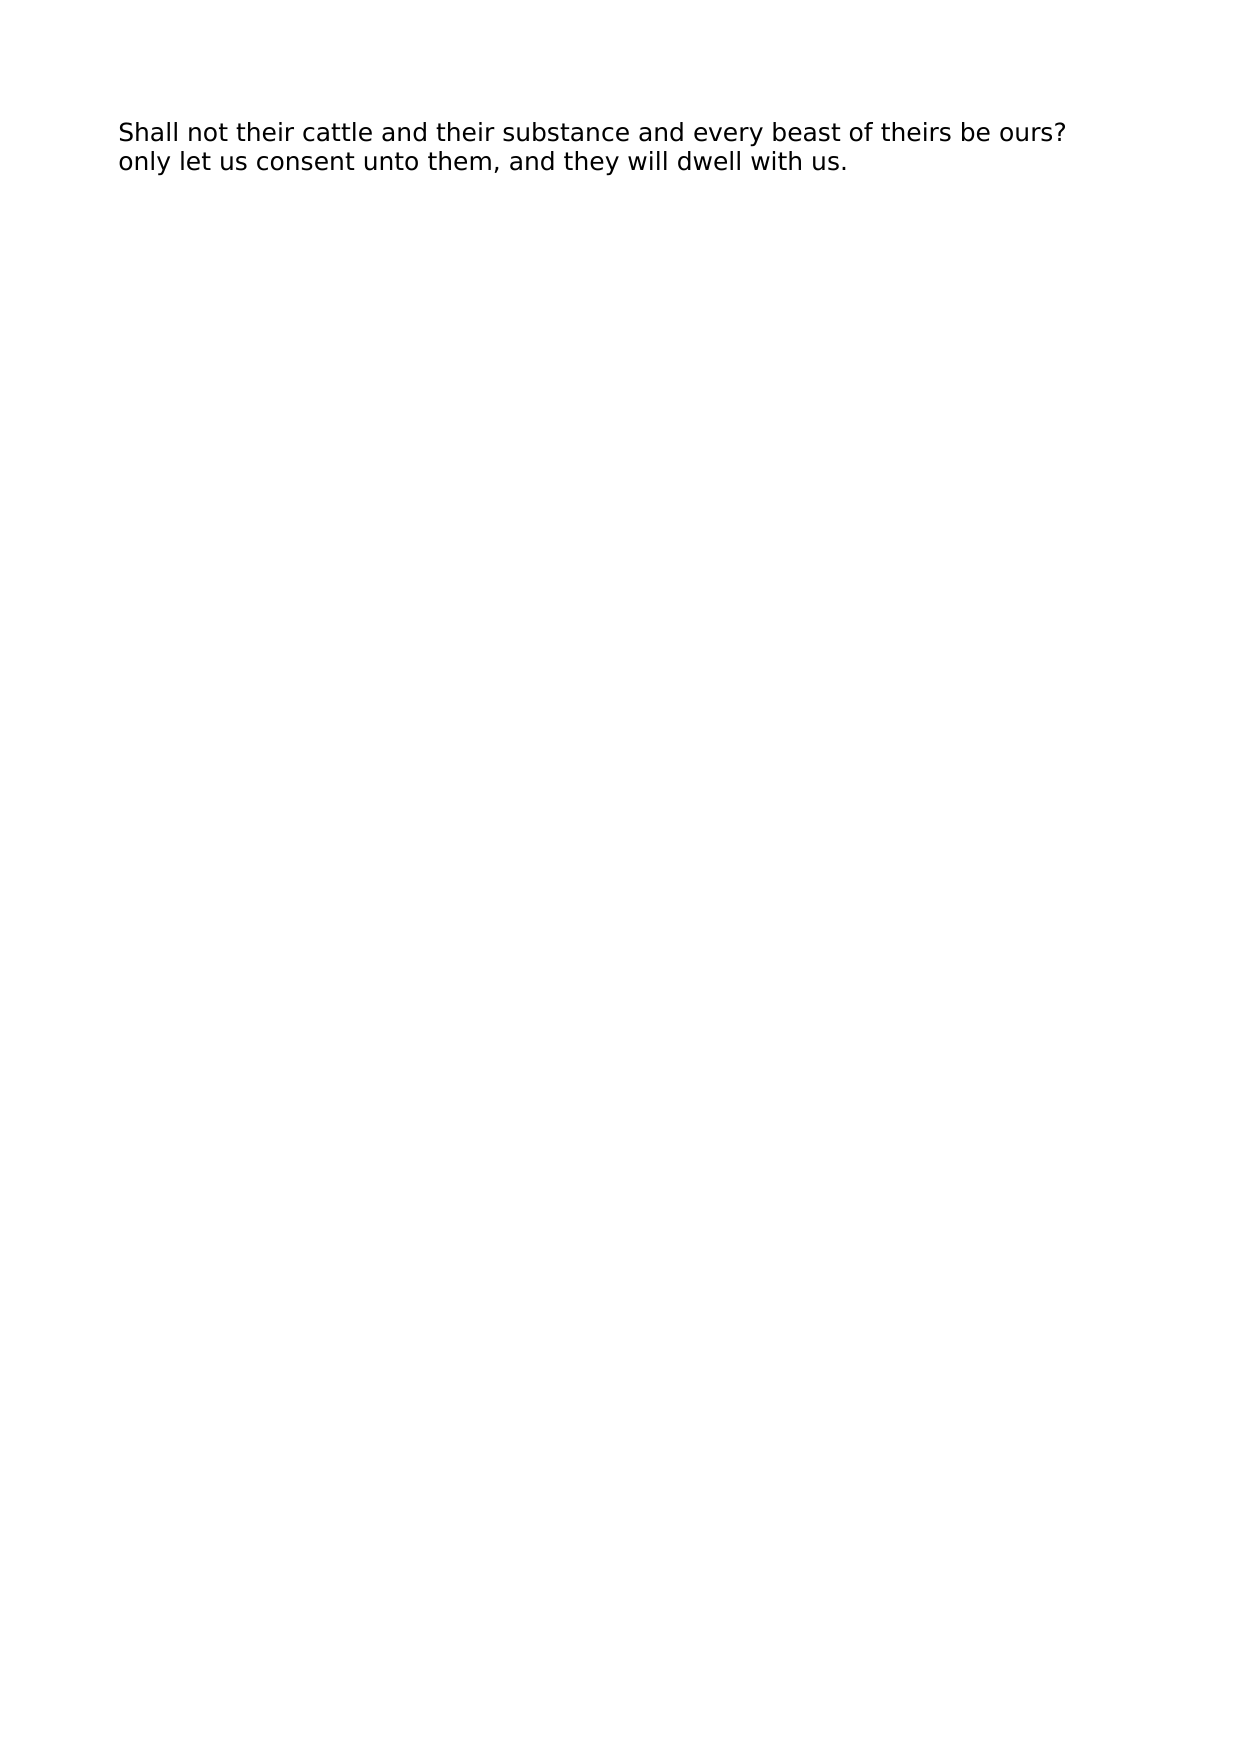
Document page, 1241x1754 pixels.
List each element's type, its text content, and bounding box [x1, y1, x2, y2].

text Shall not their cattle and their substance and every beast of theirs be ours? only let us consent unto them, and they will dwell with us. [118, 118, 1122, 176]
